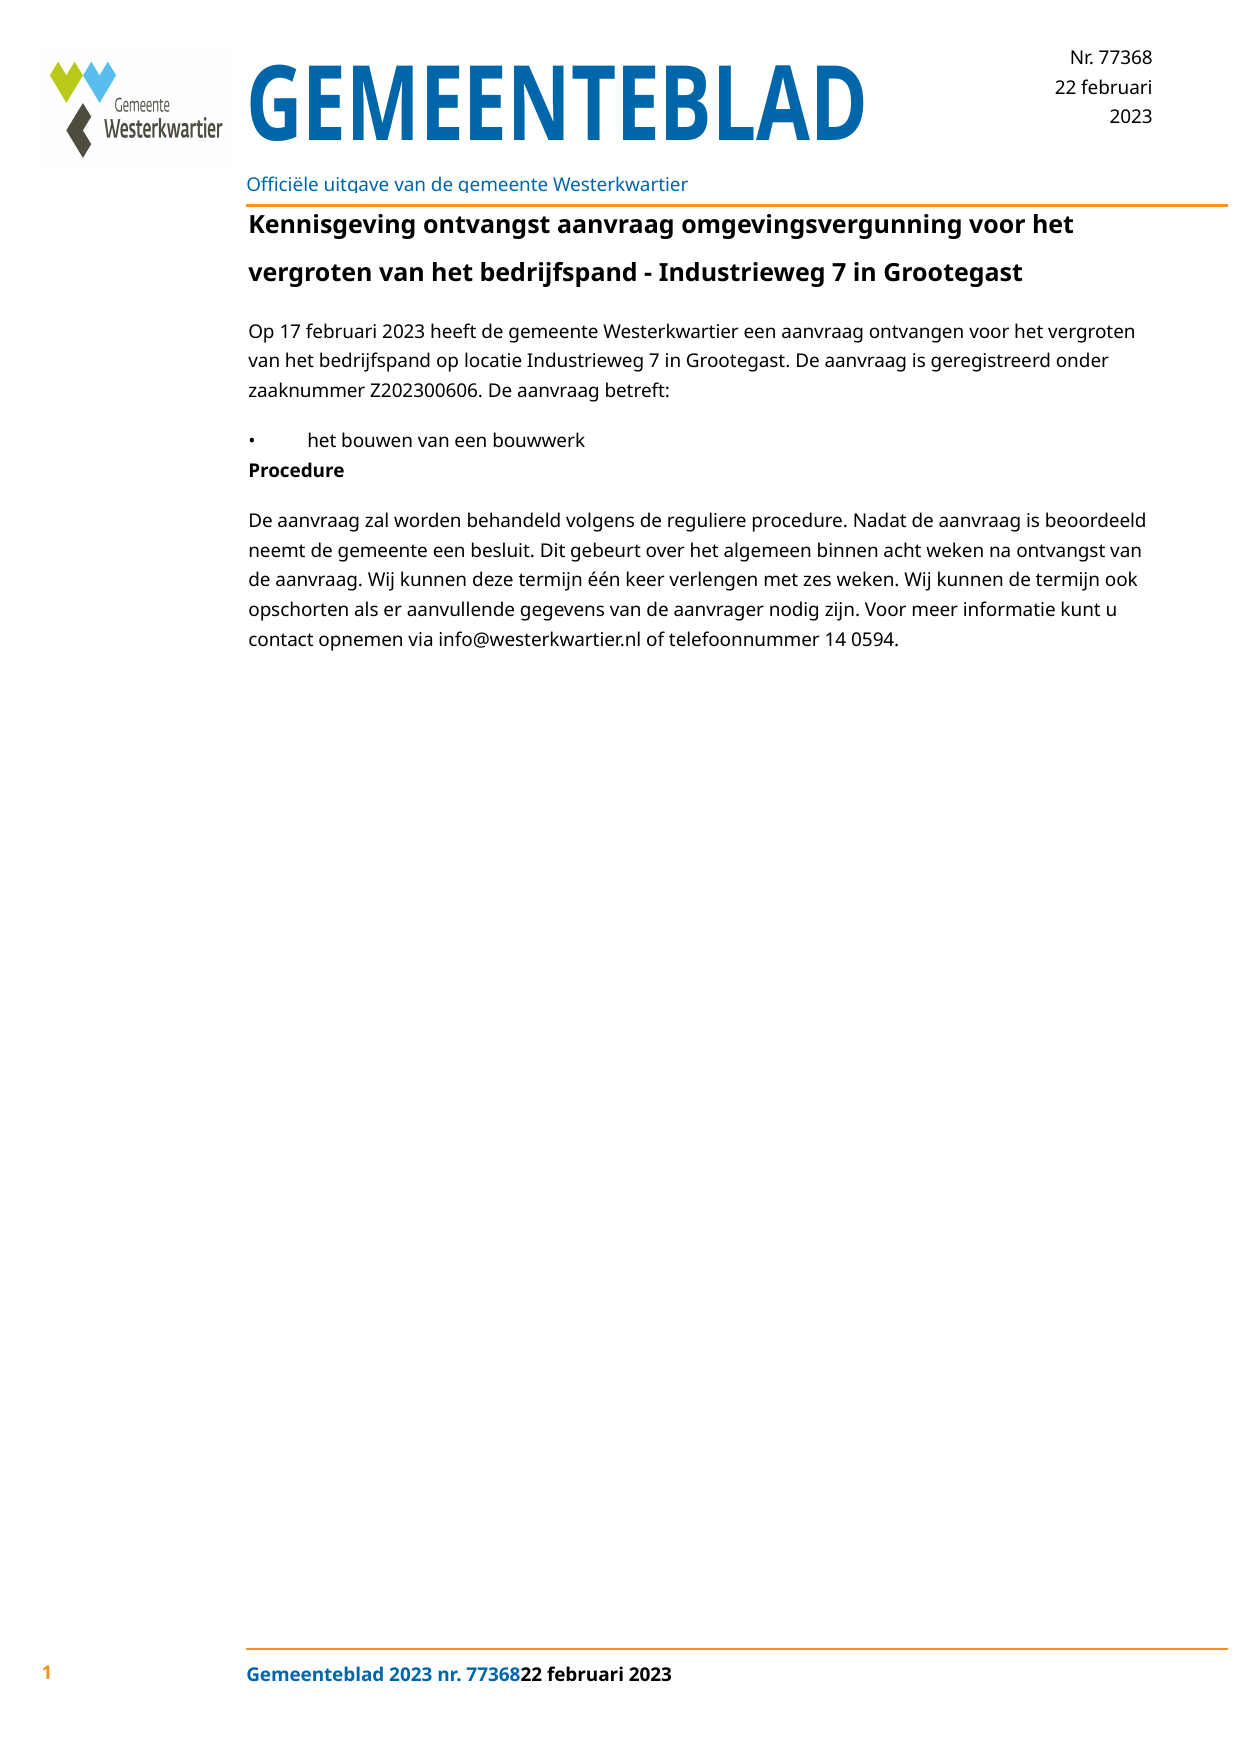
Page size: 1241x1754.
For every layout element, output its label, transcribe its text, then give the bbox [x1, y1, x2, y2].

text Op 17 februari 2023 heeft de gemeente Westerkwartier een aanvraag ontvangen voor het vergroten van het bedrijfspand op locatie Industrieweg 7 in Grootegast. De aanvraag is geregistreerd onder zaaknummer Z202300606. De aanvraag betreft: [248, 318, 1152, 403]
text Kennisgeving ontvangst aanvraag omgevingsvergunning voor het vergroten van het bedrijfspand - Industrieweg 7 in Grootegast [248, 207, 1152, 288]
picture [41, 47, 231, 172]
text De aanvraag zal worden behandeld volgens de reguliere procedure. Nadat de aanvraag is beoordeeld neemt de gemeente een besluit. Dit gebeurt over het algemeen binnen acht weken na ontvangst van de aanvraag. Wij kunnen deze termijn één keer verlengen met zes weken. Wij kunnen de termijn ook opschorten als er aanvullende gegevens van de aanvrager nodig zijn. Voor meer informatie kunt u contact opnemen via info@westerkwartier.nl of telefoonnummer 14 0594. [248, 507, 1152, 652]
list het bouwen van een bouwwerk [248, 427, 1152, 453]
text Procedure [248, 457, 1152, 483]
